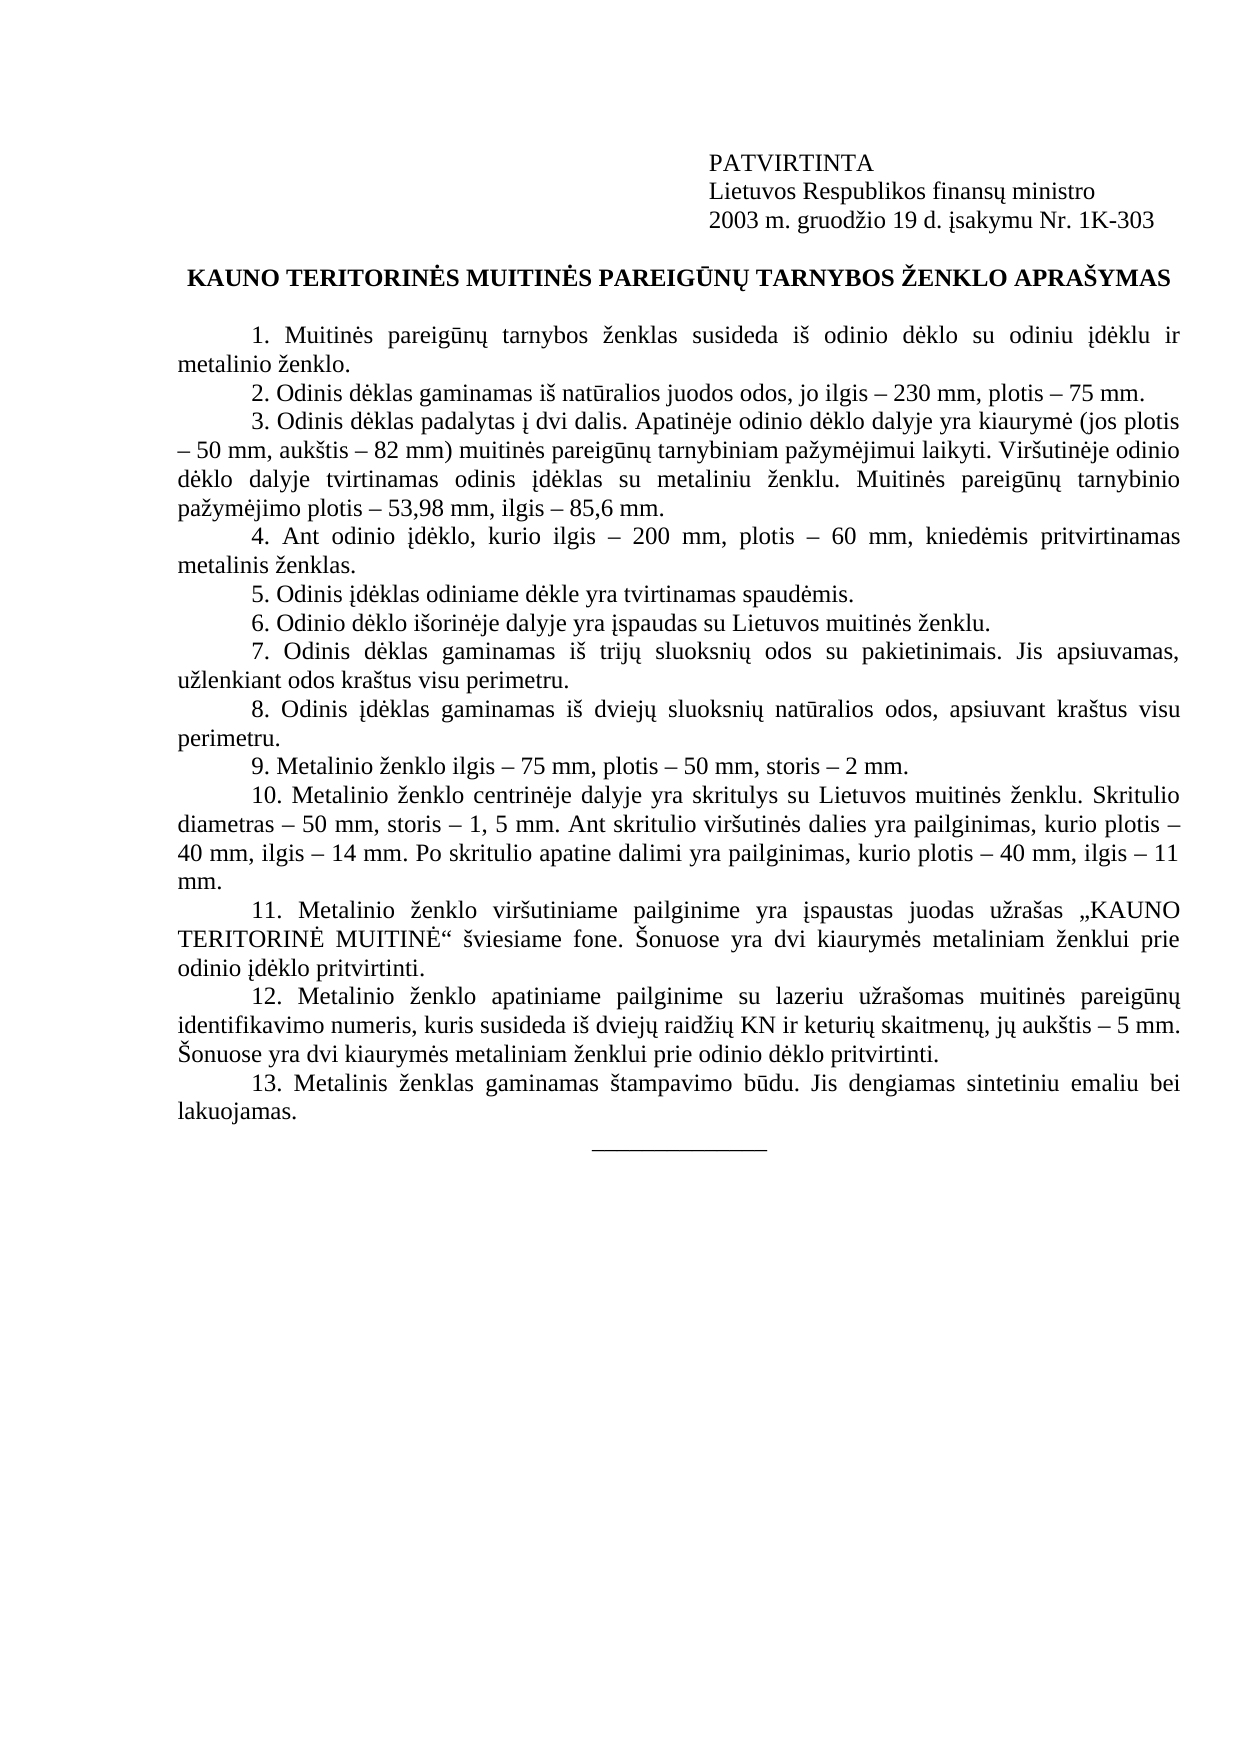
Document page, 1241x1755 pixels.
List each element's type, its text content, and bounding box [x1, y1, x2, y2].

text 10. Metalinio ženklo centrinėje dalyje yra skritulys su Lietuvos muitinės ženklu. Skritulio diametras – 50 mm, storis – 1, 5 mm. Ant skritulio viršutinės dalies yra pailginimas, kurio plotis – 40 mm, ilgis – 14 mm. Po skritulio apatine dalimi yra pailginimas, kurio plotis – 40 mm, ilgis – 11 mm. [177, 780, 1181, 895]
text 2003 m. gruodžio 19 d. įsakymu Nr. 1K-303 [177, 205, 1181, 234]
text 3. Odinis dėklas padalytas į dvi dalis. Apatinėje odinio dėklo dalyje yra kiaurymė (jos plotis – 50 mm, aukštis – 82 mm) muitinės pareigūnų tarnybiniam pažymėjimui laikyti. Viršutinėje odinio dėklo dalyje tvirtinamas odinis įdėklas su metaliniu ženklu. Muitinės pareigūnų tarnybinio pažymėjimo plotis – 53,98 mm, ilgis – 85,6 mm. [177, 406, 1181, 521]
text Lietuvos Respublikos finansų ministro [177, 176, 1181, 205]
text 9. Metalinio ženklo ilgis – 75 mm, plotis – 50 mm, storis – 2 mm. [177, 751, 1181, 780]
text 4. Ant odinio įdėklo, kurio ilgis – 200 mm, plotis – 60 mm, kniedėmis pritvirtinamas metalinis ženklas. [177, 521, 1181, 579]
text 12. Metalinio ženklo apatiniame pailginime su lazeriu užrašomas muitinės pareigūnų identifikavimo numeris, kuris susideda iš dviejų raidžių KN ir keturių skaitmenų, jų aukštis – 5 mm. Šonuose yra dvi kiaurymės metaliniam ženklui prie odinio dėklo pritvirtinti. [177, 981, 1181, 1068]
text 8. Odinis įdėklas gaminamas iš dviejų sluoksnių natūralios odos, apsiuvant kraštus visu perimetru. [177, 694, 1181, 751]
text 5. Odinis įdėklas odiniame dėkle yra tvirtinamas spaudėmis. [177, 579, 1181, 608]
text 7. Odinis dėklas gaminamas iš trijų sluoksnių odos su pakietinimais. Jis apsiuvamas, užlenkiant odos kraštus visu perimetru. [177, 636, 1181, 694]
text 1. Muitinės pareigūnų tarnybos ženklas susideda iš odinio dėklo su odiniu įdėklu ir metalinio ženklo. [177, 320, 1181, 378]
text PATVIRTINTA [177, 148, 1181, 176]
text 13. Metalinis ženklas gaminamas štampavimo būdu. Jis dengiamas sintetiniu emaliu bei lakuojamas. [177, 1068, 1181, 1125]
text KAUNO TERITORINĖS MUITINĖS PAREIGŪNŲ TARNYBOS ŽENKLO APRAŠYMAS [177, 263, 1181, 291]
text ______________ [177, 1125, 1181, 1154]
text 6. Odinio dėklo išorinėje dalyje yra įspaudas su Lietuvos muitinės ženklu. [177, 608, 1181, 636]
text 2. Odinis dėklas gaminamas iš natūralios juodos odos, jo ilgis – 230 mm, plotis – 75 mm. [177, 378, 1181, 406]
text 11. Metalinio ženklo viršutiniame pailginime yra įspaustas juodas užrašas „KAUNO TERITORINĖ MUITINĖ“ šviesiame fone. Šonuose yra dvi kiaurymės metaliniam ženklui prie odinio įdėklo pritvirtinti. [177, 895, 1181, 981]
